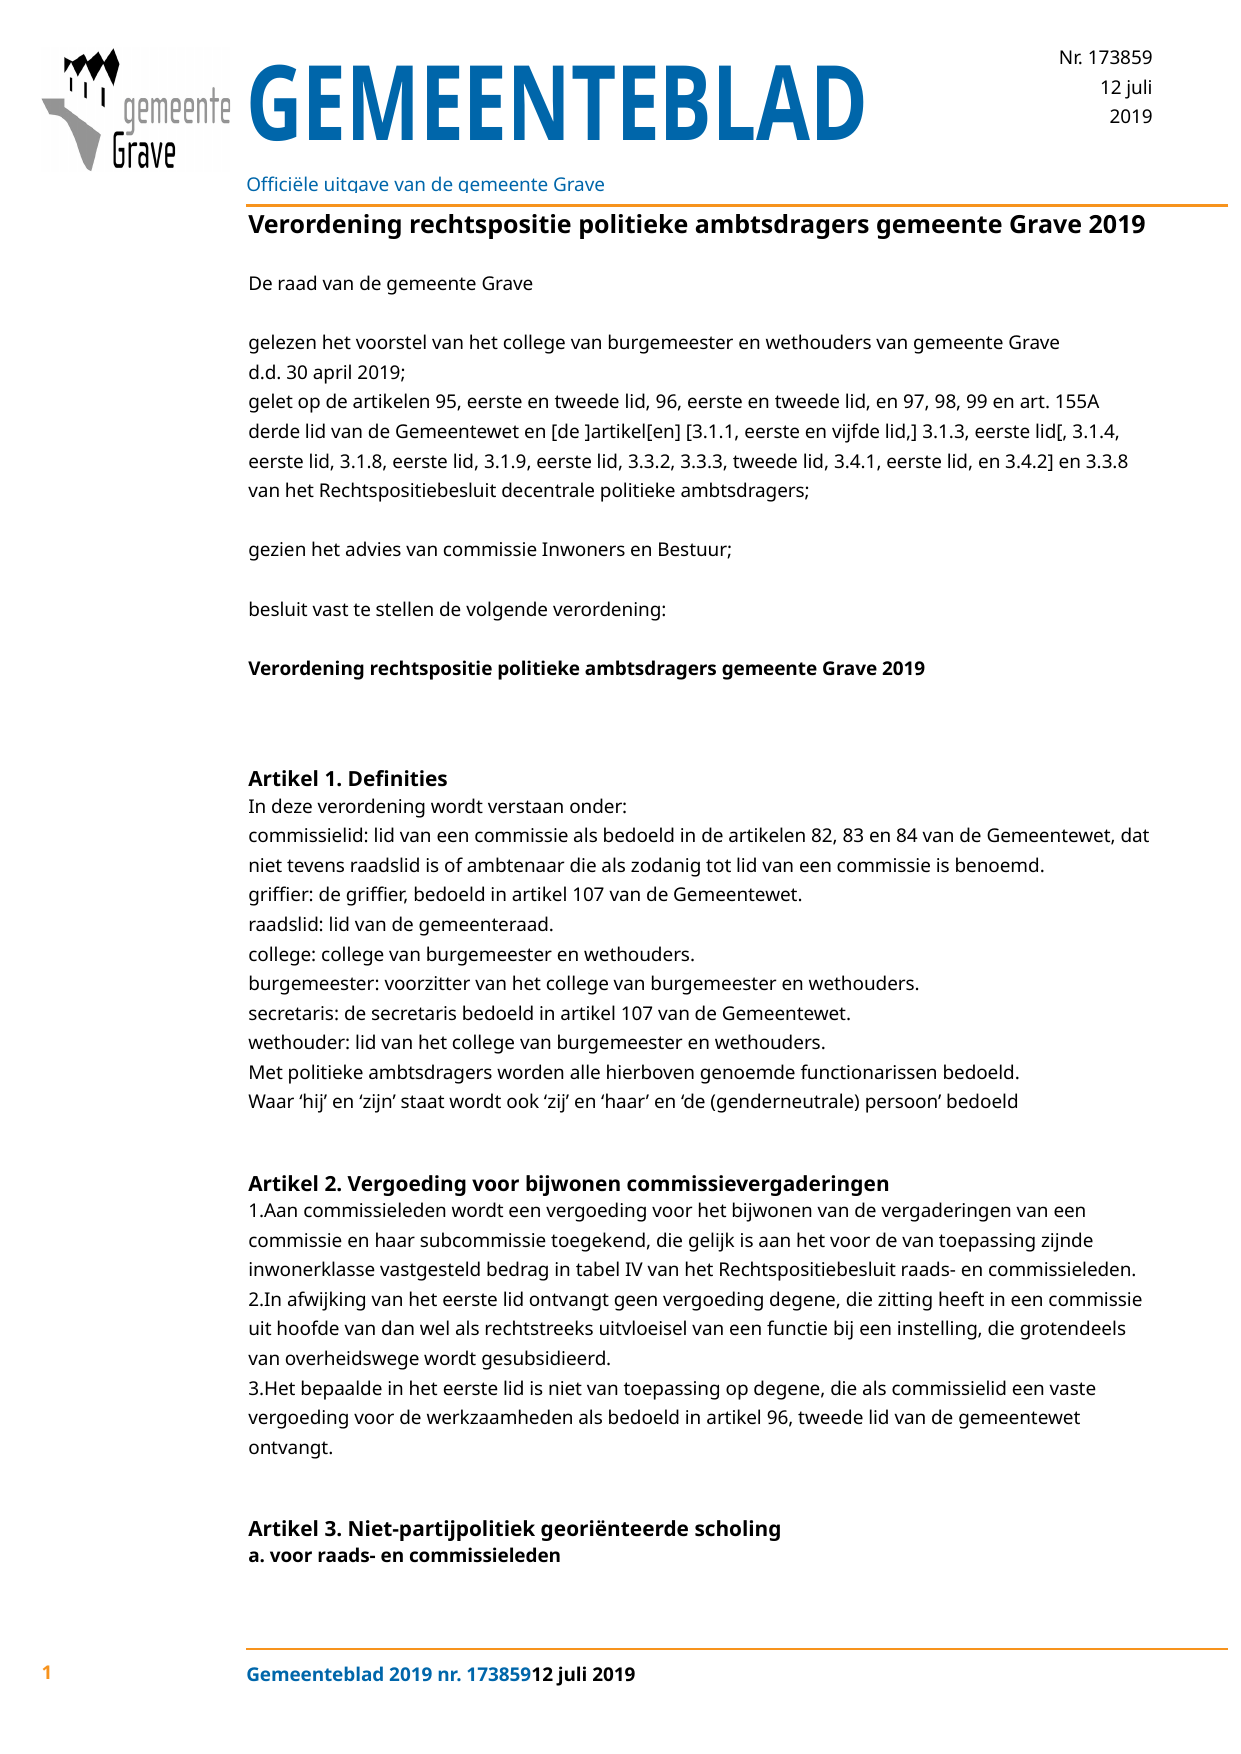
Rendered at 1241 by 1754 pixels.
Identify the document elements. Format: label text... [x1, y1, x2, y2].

text besluit vast te stellen de volgende verordening: [248, 596, 1152, 621]
text De raad van de gemeente Grave [248, 270, 1152, 296]
text gezien het advies van commissie Inwoners en Bestuur; [248, 537, 1152, 562]
text In deze verordening wordt verstaan onder: [248, 793, 1152, 819]
text secretaris: de secretaris bedoeld in artikel 107 van de Gemeentewet. [248, 1000, 1152, 1026]
text griffier: de griffier, bedoeld in artikel 107 van de Gemeentewet. [248, 882, 1152, 907]
text gelet op de artikelen 95, eerste en tweede lid, 96, eerste en tweede lid, en 97, 98, 99 en art. 155A derde lid van de Gemeentewet en [de ]artikel[en] [3.1.1, eerste en vijfde lid,] 3.1.3, eerste lid[, 3.1.4, eerste lid, 3.1.8, eerste lid, 3.1.9, eerste lid, 3.3.2, 3.3.3, tweede lid, 3.4.1, eerste lid, en 3.4.2] en 3.3.8 van het Rechtspositiebesluit decentrale politieke ambtsdragers; [248, 389, 1152, 503]
text Verordening rechtspositie politieke ambtsdragers gemeente Grave 2019 [248, 655, 1152, 681]
text wethouder: lid van het college van burgemeester en wethouders. [248, 1029, 1152, 1055]
text college: college van burgemeester en wethouders. [248, 941, 1152, 967]
text 3.Het bepaalde in het eerste lid is niet van toepassing op degene, die als commissielid een vaste vergoeding voor de werkzaamheden als bedoeld in artikel 96, tweede lid van de gemeentewet ontvangt. [248, 1375, 1152, 1459]
text Artikel 3. Niet-partijpolitiek georiënteerde scholing [248, 1514, 1152, 1542]
text gelezen het voorstel van het college van burgemeester en wethouders van gemeente Grave [248, 329, 1152, 355]
text Artikel 1. Definities [248, 764, 1152, 793]
text a. voor raads- en commissieleden [248, 1542, 1152, 1568]
picture [41, 47, 231, 172]
text 1.Aan commissieleden wordt een vergoeding voor het bijwonen van de vergaderingen van een commissie en haar subcommissie toegekend, die gelijk is aan het voor de van toepassing zijnde inwonerklasse vastgesteld bedrag in tabel IV van het Rechtspositiebesluit raads- en commissieleden. [248, 1197, 1152, 1282]
text Waar ‘hij’ en ‘zijn’ staat wordt ook ‘zij’ en ‘haar’ en ‘de (genderneutrale) persoon’ bedoeld [248, 1089, 1152, 1114]
text Verordening rechtspositie politieke ambtsdragers gemeente Grave 2019 [248, 207, 1152, 241]
text Met politieke ambtsdragers worden alle hierboven genoemde functionarissen bedoeld. [248, 1059, 1152, 1085]
text burgemeester: voorzitter van het college van burgemeester en wethouders. [248, 970, 1152, 996]
text 2.In afwijking van het eerste lid ontvangt geen vergoeding degene, die zitting heeft in een commissie uit hoofde van dan wel als rechtstreeks uitvloeisel van een functie bij een instelling, die grotendeels van overheidswege wordt gesubsidieerd. [248, 1286, 1152, 1371]
text d.d. 30 april 2019; [248, 359, 1152, 385]
text commissielid: lid van een commissie als bedoeld in de artikelen 82, 83 en 84 van de Gemeentewet, dat niet tevens raadslid is of ambtenaar die als zodanig tot lid van een commissie is benoemd. [248, 822, 1152, 878]
text Artikel 2. Vergoeding voor bijwonen commissievergaderingen [248, 1169, 1152, 1197]
text raadslid: lid van de gemeenteraad. [248, 911, 1152, 937]
